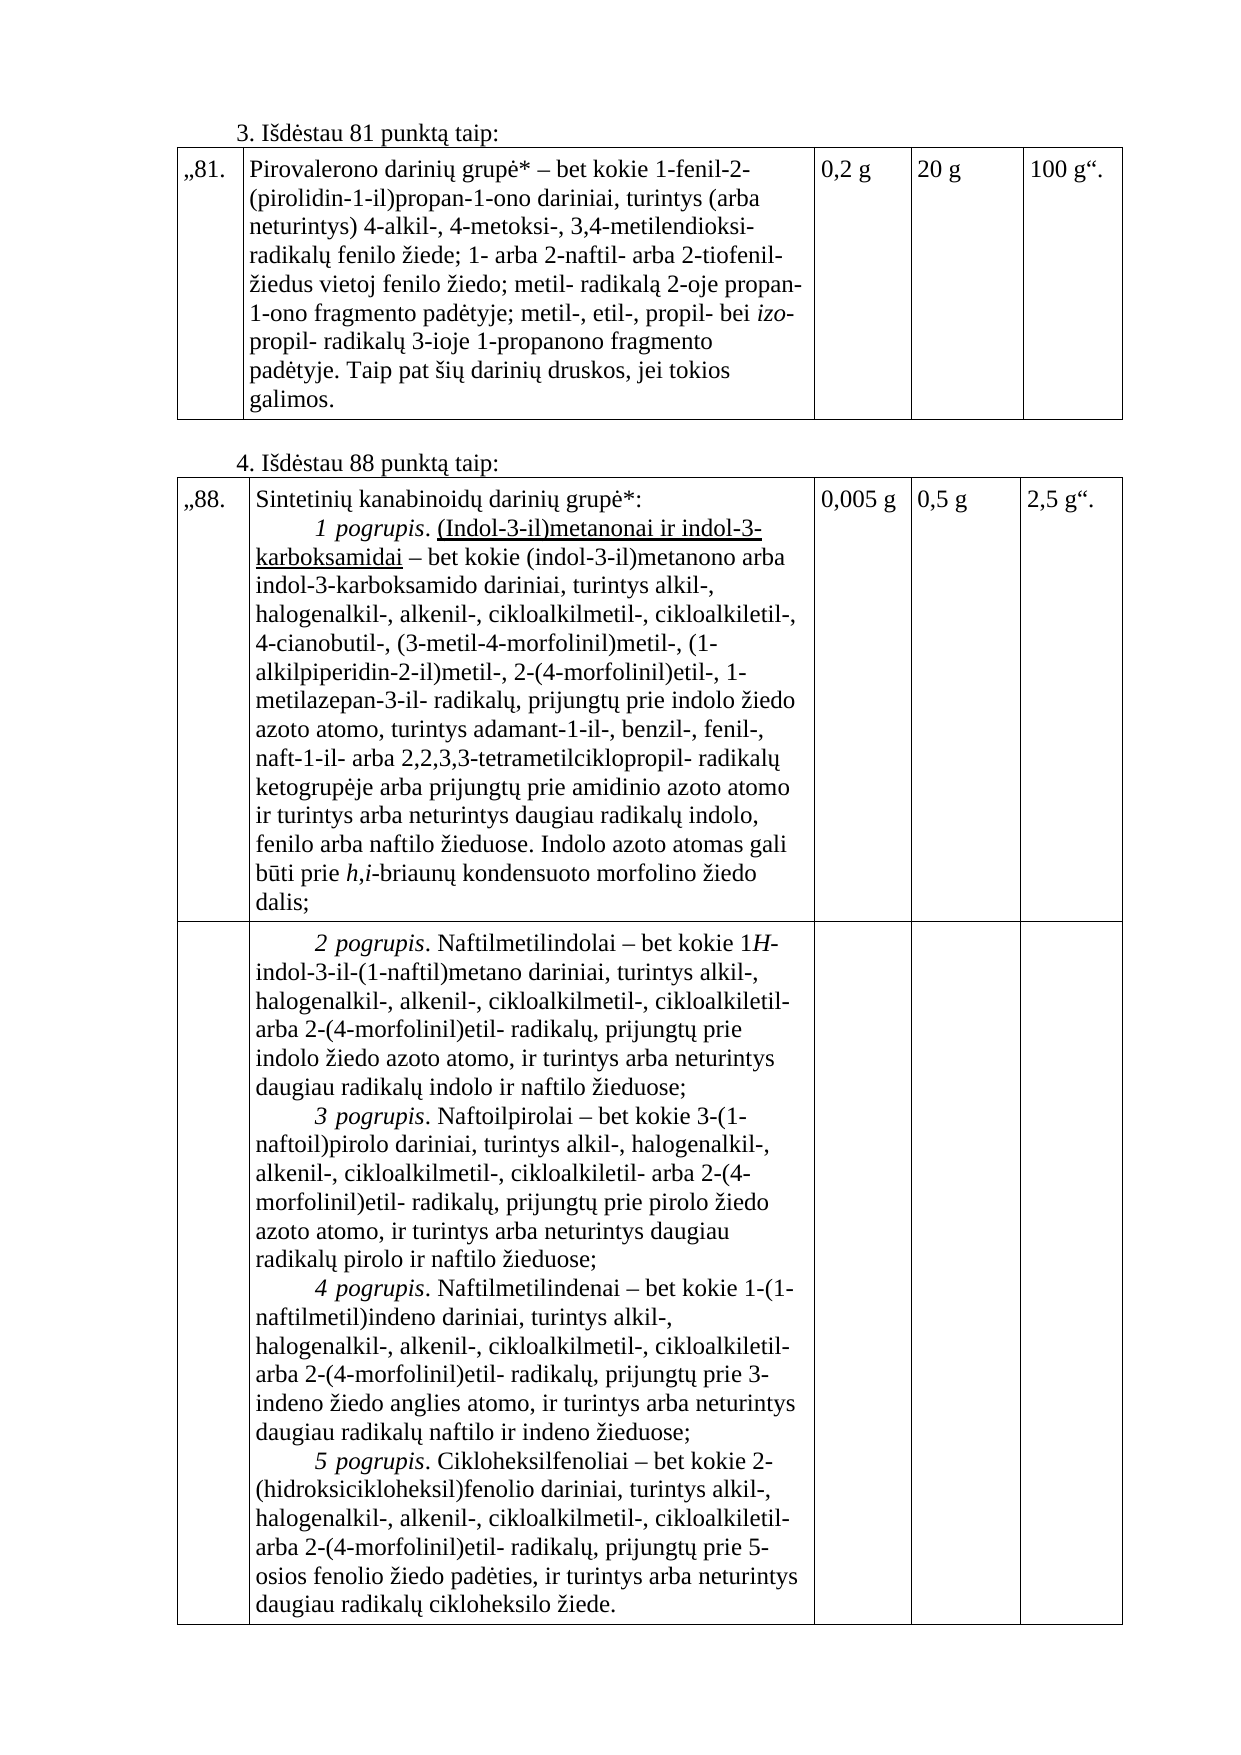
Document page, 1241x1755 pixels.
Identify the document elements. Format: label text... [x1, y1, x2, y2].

table_header 0,2 g [815, 148, 911, 418]
table_cell [178, 922, 249, 1624]
table_header 20 g [912, 148, 1023, 418]
table_cell [1021, 922, 1122, 1624]
table_header 0,5 g [912, 478, 1020, 921]
table_cell [912, 922, 1020, 1624]
table_header „81. [178, 148, 243, 418]
table_header 0,005 g [815, 478, 911, 921]
table_cell 2 pogrupis. Naftilmetilindolai – bet kokie 1H-indol-3-il-(1-naftil)metano dariniai, turintys alkil-, halogenalkil-, alkenil-, cikloalkilmetil-, cikloalkiletil- arba 2-(4-morfolinil)etil- radikalų, prijungtų prie indolo žiedo azoto atomo, ir turintys arba neturintys daugiau radikalų indolo ir naftilo žieduose; 3 pogrupis. Naftoilpirolai – bet kokie 3-(1-naftoil)pirolo dariniai, turintys alkil-, halogenalkil-, alkenil-, cikloalkilmetil-, cikloalkiletil- arba 2-(4-morfolinil)etil- radikalų, prijungtų prie pirolo žiedo azoto atomo, ir turintys arba neturintys daugiau radikalų pirolo ir naftilo žieduose; 4 pogrupis. Naftilmetilindenai – bet kokie 1-(1-naftilmetil)indeno dariniai, turintys alkil-, halogenalkil-, alkenil-, cikloalkilmetil-, cikloalkiletil- arba 2-(4-morfolinil)etil- radikalų, prijungtų prie 3-indeno žiedo anglies atomo, ir turintys arba neturintys daugiau radikalų naftilo ir indeno žieduose; 5 pogrupis. Cikloheksilfenoliai – bet kokie 2-(hidroksicikloheksil)fenolio dariniai, turintys alkil-, halogenalkil-, alkenil-, cikloalkilmetil-, cikloalkiletil- arba 2-(4-morfolinil)etil- radikalų, prijungtų prie 5-osios fenolio žiedo padėties, ir turintys arba neturintys daugiau radikalų cikloheksilo žiede. [250, 922, 814, 1624]
text 3. Išdėstau 81 punktą taip: [177, 118, 1122, 147]
table_header 100 g“. [1024, 148, 1122, 418]
table_header Sintetinių kanabinoidų darinių grupė*: 1 pogrupis. (Indol-3-il)metanonai ir indol-3-karboksamidai – bet kokie (indol-3-il)metanono arba indol-3-karboksamido dariniai, turintys alkil-, halogenalkil-, alkenil-, cikloalkilmetil-, cikloalkiletil-, 4-cianobutil-, (3-metil-4-morfolinil)metil-, (1-alkilpiperidin-2-il)metil-, 2-(4-morfolinil)etil-, 1-metilazepan-3-il- radikalų, prijungtų prie indolo žiedo azoto atomo, turintys adamant-1-il-, benzil-, fenil-, naft-1-il- arba 2,2,3,3-tetrametilciklopropil- radikalų ketogrupėje arba prijungtų prie amidinio azoto atomo ir turintys arba neturintys daugiau radikalų indolo, fenilo arba naftilo žieduose. Indolo azoto atomas gali būti prie h,i-briaunų kondensuoto morfolino žiedo dalis; [250, 478, 814, 921]
table_header „88. [178, 478, 249, 921]
table_header Pirovalerono darinių grupė* – bet kokie 1-fenil-2-(pirolidin-1-il)propan-1-ono dariniai, turintys (arba neturintys) 4-alkil-, 4-metoksi-, 3,4-metilendioksi- radikalų fenilo žiede; 1- arba 2-naftil- arba 2-tiofenil- žiedus vietoj fenilo žiedo; metil- radikalą 2-oje propan-1-ono fragmento padėtyje; metil-, etil-, propil- bei izo-propil- radikalų 3-ioje 1-propanono fragmento padėtyje. Taip pat šių darinių druskos, jei tokios galimos. [244, 148, 814, 418]
table_header 2,5 g“. [1021, 478, 1122, 921]
table_cell [815, 922, 911, 1624]
text 4. Išdėstau 88 punktą taip: [177, 448, 1122, 477]
